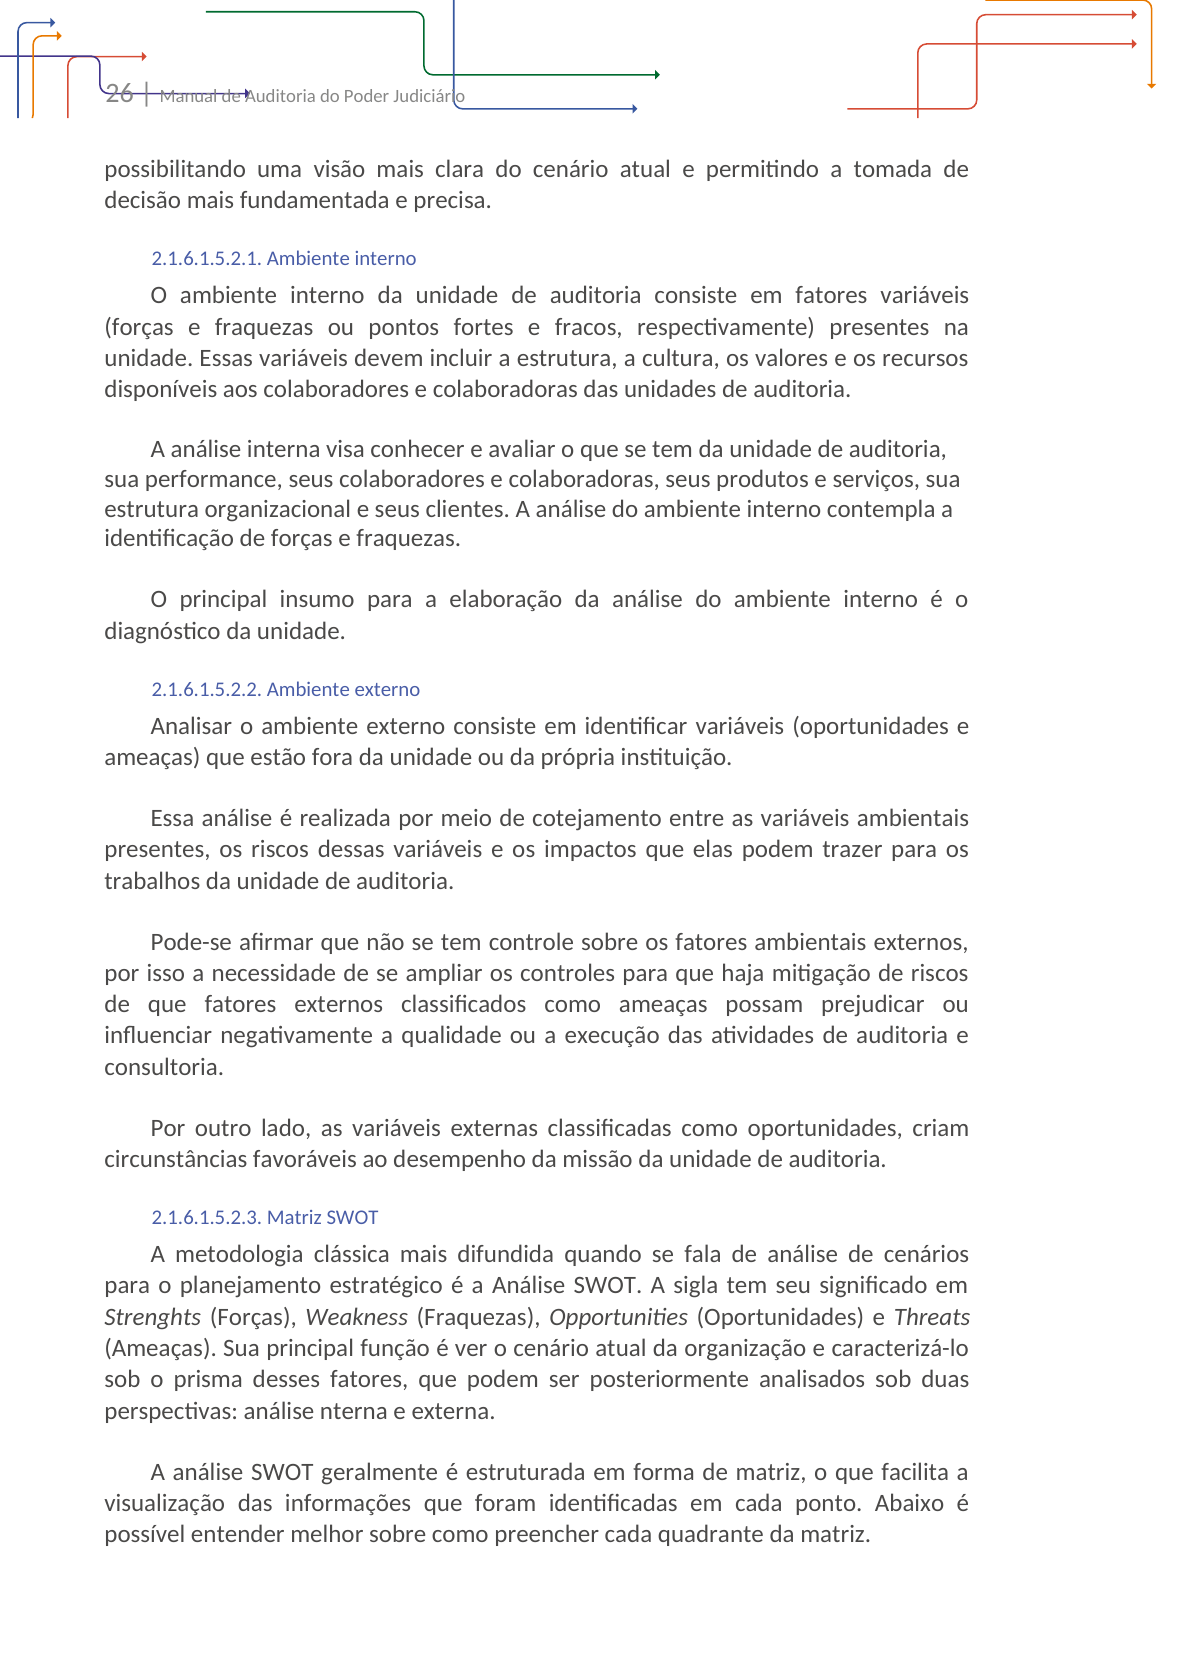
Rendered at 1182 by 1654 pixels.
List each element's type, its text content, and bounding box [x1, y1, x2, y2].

text possibilitando uma visão mais clara do cenário atual e permitindo a tomada de decisão mais fundamentada e precisa. [104, 153, 970, 215]
text 2.1.6.1.5.2.3. Matriz SWOT [151, 1204, 976, 1229]
text Por outro lado, as variáveis externas classificadas como oportunidades, criam circunstâncias favoráveis ao desempenho da missão da unidade de auditoria. [104, 1112, 970, 1174]
text 2.1.6.1.5.2.2. Ambiente externo [151, 676, 976, 701]
text Analisar o ambiente externo consiste em identificar variáveis (oportunidades e ameaças) que estão fora da unidade ou da própria instituição. [104, 710, 970, 772]
text A metodologia clássica mais difundida quando se fala de análise de cenários para o planejamento estratégico é a Análise SWOT. A sigla tem seu significado em Strenghts (Forças), Weakness (Fraquezas), Opportunities (Oportunidades) e Threats (Ameaças). Sua principal função é ver o cenário atual da organização e caracterizá-lo sob o prisma desses fatores, que podem ser posteriormente analisados sob duas perspectivas: análise nterna e externa. [104, 1238, 970, 1426]
text A análise SWOT geralmente é estruturada em forma de matriz, o que facilita a visualização das informações que foram identificadas em cada ponto. Abaixo é possível entender melhor sobre como preencher cada quadrante da matriz. [104, 1456, 970, 1549]
text O principal insumo para a elaboração da análise do ambiente interno é o diagnóstico da unidade. [104, 583, 970, 645]
text A análise interna visa conhecer e avaliar o que se tem da unidade de auditoria, sua performance, seus colaboradores e colaboradoras, seus produtos e serviços, sua estrutura organizacional e seus clientes. A análise do ambiente interno contempla a identificação de forças e fraquezas. [104, 434, 976, 553]
text Pode-se afirmar que não se tem controle sobre os fatores ambientais externos, por isso a necessidade de se ampliar os controles para que haja mitigação de riscos de que fatores externos classificados como ameaças possam prejudicar ou influenciar negativamente a qualidade ou a execução das atividades de auditoria e consultoria. [104, 926, 970, 1082]
text Essa análise é realizada por meio de cotejamento entre as variáveis ambientais presentes, os riscos dessas variáveis e os impactos que elas podem trazer para os trabalhos da unidade de auditoria. [104, 802, 970, 895]
text O ambiente interno da unidade de auditoria consiste em fatores variáveis (forças e fraquezas ou pontos fortes e fracos, respectivamente) presentes na unidade. Essas variáveis devem incluir a estrutura, a cultura, os valores e os recursos disponíveis aos colaboradores e colaboradoras das unidades de auditoria. [104, 279, 970, 404]
text 2.1.6.1.5.2.1. Ambiente interno [151, 245, 976, 271]
